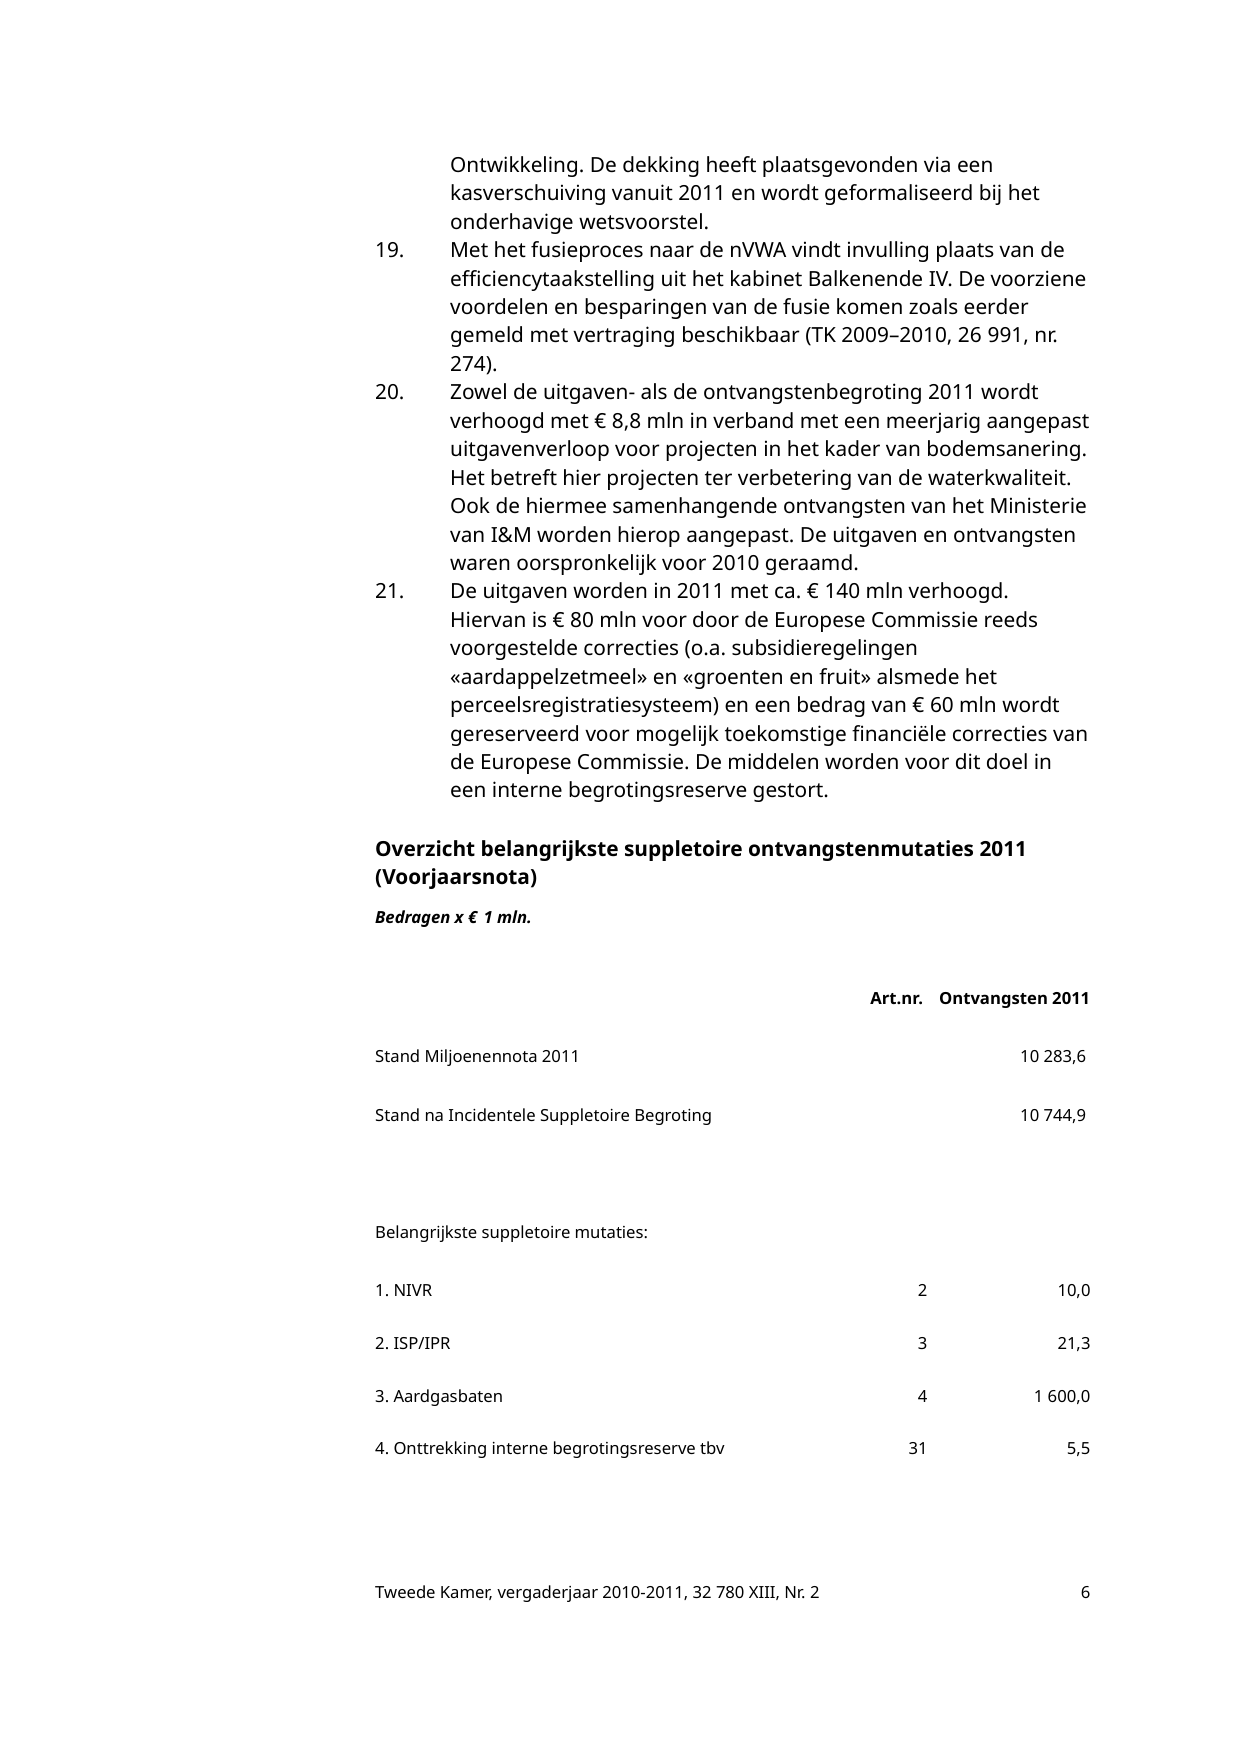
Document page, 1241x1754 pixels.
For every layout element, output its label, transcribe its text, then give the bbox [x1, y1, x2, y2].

table_cell 3 [764, 1331, 927, 1384]
table_cell [764, 1220, 927, 1279]
table_cell 10,0 [927, 1279, 1090, 1331]
table_cell 2. ISP/IPR [375, 1331, 764, 1384]
table_cell [764, 1104, 927, 1162]
list De uitgaven worden in 2011 met ca. € 140 mln verhoogd. Hiervan is € 80 mln voor door de Europese Commissie reeds voorgestelde correcties (o.a. subsidieregelingen «aardappelzetmeel» en «groenten en fruit» alsmede het perceelsregistratiesysteem) en een bedrag van € 60 mln wordt gereserveerd voor mogelijk toekomstige financiële correcties van de Europese Commissie. De middelen worden voor dit doel in een interne begrotingsreserve gestort. [375, 577, 1090, 804]
text Bedragen x € 1 mln. [375, 906, 1090, 929]
table_cell [927, 1220, 1090, 1279]
table_cell [927, 1162, 1090, 1220]
table_cell 4 [764, 1384, 927, 1437]
table_cell [764, 1045, 927, 1103]
table_cell 31 [764, 1437, 927, 1489]
table_cell 1 600,0 [927, 1384, 1090, 1437]
table_cell Stand na Incidentele Suppletoire Begroting [375, 1104, 764, 1162]
table_cell 5,5 [927, 1437, 1090, 1489]
table_cell 2 [764, 1279, 927, 1331]
table_cell Belangrijkste suppletoire mutaties: [375, 1220, 764, 1279]
list Met het fusieproces naar de nVWA vindt invulling plaats van de efficiencytaakstelling uit het kabinet Balkenende IV. De voorziene voordelen en besparingen van de fusie komen zoals eerder gemeld met vertraging beschikbaar (TK 2009–2010, 26 991, nr. 274). [375, 235, 1090, 377]
table_cell 10 744,9 [927, 1104, 1090, 1162]
table_cell 21,3 [927, 1331, 1090, 1384]
table_header Art.nr. [764, 987, 927, 1045]
list Ontwikkeling. De dekking heeft plaatsgevonden via een kasverschuiving vanuit 2011 en wordt geformaliseerd bij het onderhavige wetsvoorstel. [375, 150, 1090, 235]
table_header Ontvangsten 2011 [927, 987, 1090, 1045]
table_header [375, 987, 764, 1045]
list Zowel de uitgaven- als de ontvangstenbegroting 2011 wordt verhoogd met € 8,8 mln in verband met een meerjarig aangepast uitgavenverloop voor projecten in het kader van bodemsanering. Het betreft hier projecten ter verbetering van de waterkwaliteit. Ook de hiermee samenhangende ontvangsten van het Ministerie van I&M worden hierop aangepast. De uitgaven en ontvangsten waren oorspronkelijk voor 2010 geraamd. [375, 377, 1090, 577]
table_cell [375, 1162, 764, 1220]
table_cell Stand Miljoenennota 2011 [375, 1045, 764, 1103]
table_cell 1. NIVR [375, 1279, 764, 1331]
table_cell 4. Onttrekking interne begrotingsreserve tbv [375, 1437, 764, 1489]
table_cell [764, 1162, 927, 1220]
table_cell 3. Aardgasbaten [375, 1384, 764, 1437]
table_cell 10 283,6 [927, 1045, 1090, 1103]
text Overzicht belangrijkste suppletoire ontvangstenmutaties 2011 (Voorjaarsnota) [375, 834, 1090, 891]
